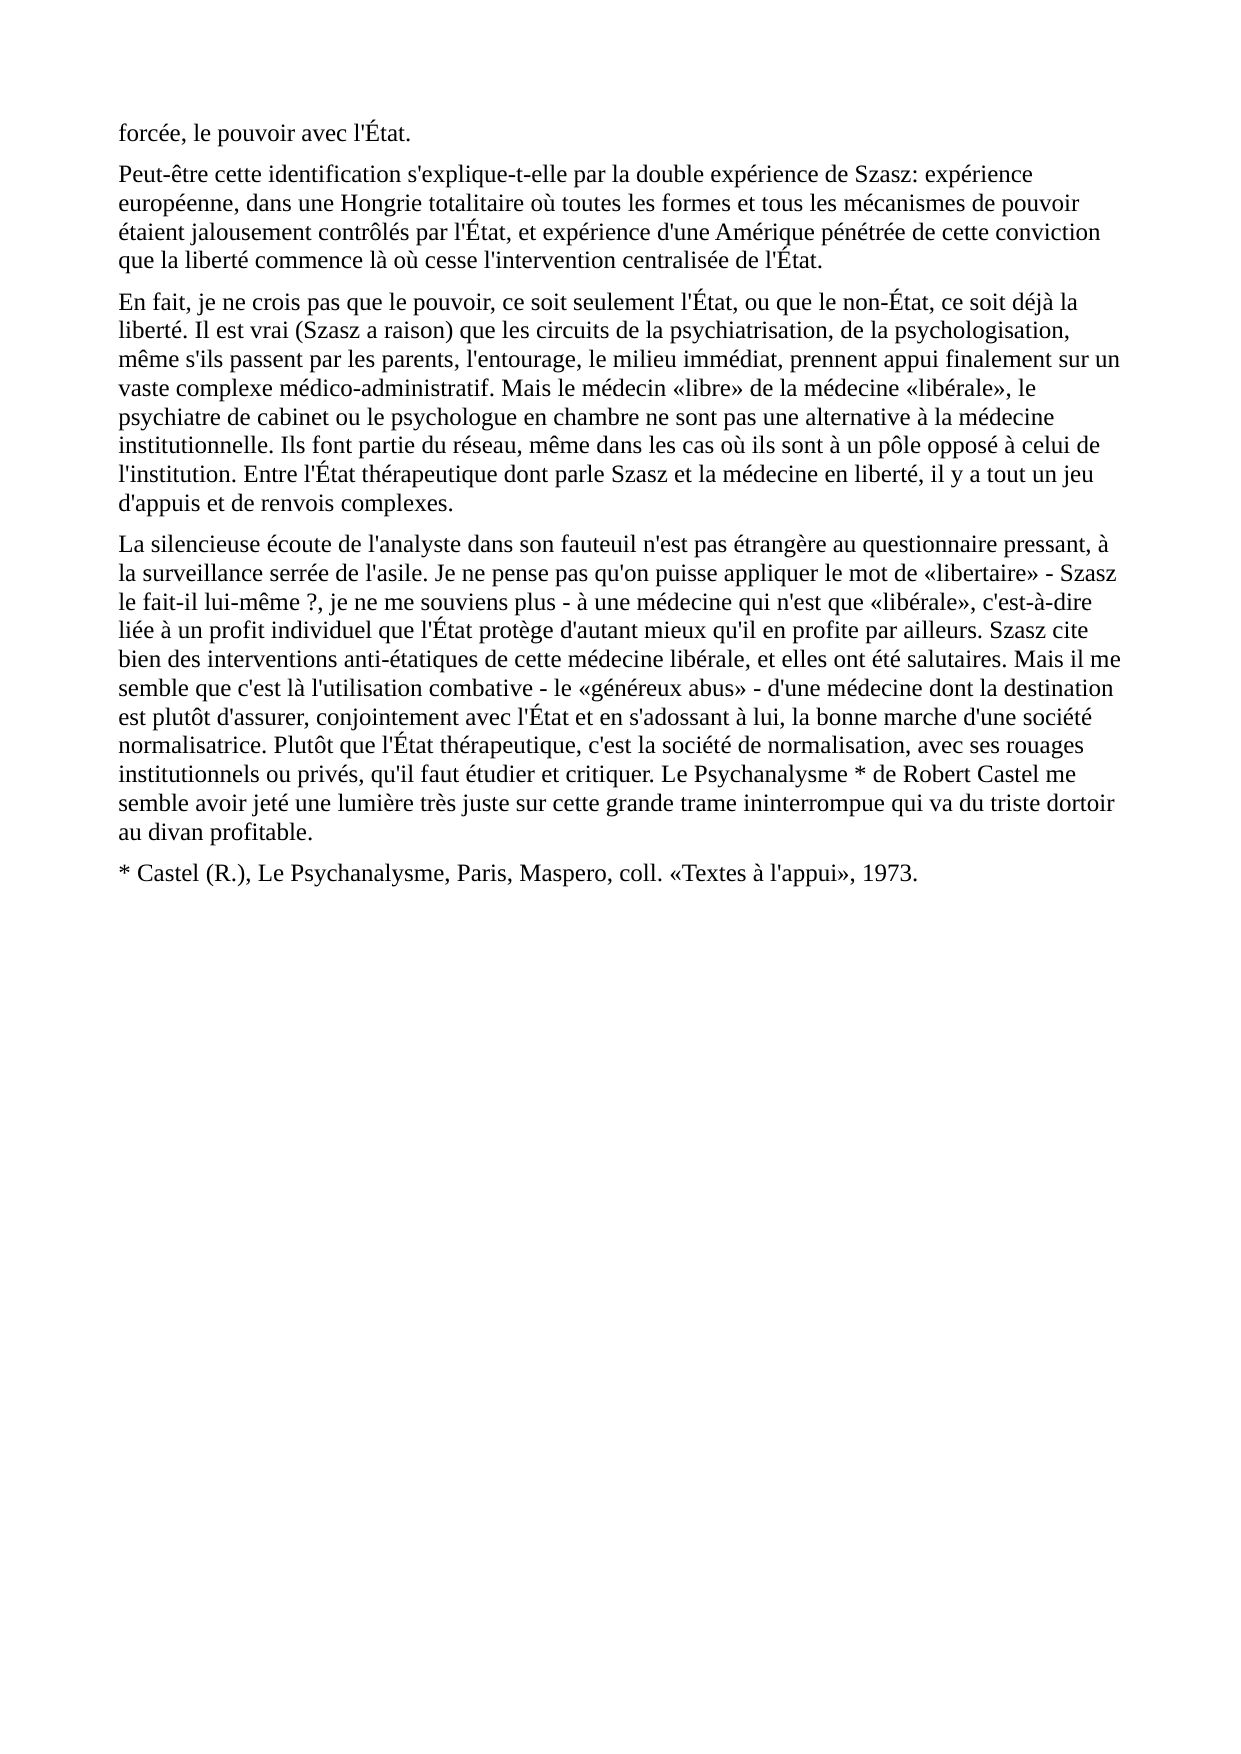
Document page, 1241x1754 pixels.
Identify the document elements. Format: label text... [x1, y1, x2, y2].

text * Castel (R.), Le Psychanalysme, Paris, Maspero, coll. «Textes à l'appui», 1973. [118, 858, 1122, 887]
text forcée, le pouvoir avec l'État. [118, 118, 1122, 147]
text La silencieuse écoute de l'analyste dans son fauteuil n'est pas étrangère au questionnaire pressant, à la surveillance serrée de l'asile. Je ne pense pas qu'on puisse appliquer le mot de «libertaire» - Szasz le fait-il lui-même ?, je ne me souviens plus - à une médecine qui n'est que «libérale», c'est-à-dire liée à un profit individuel que l'État protège d'autant mieux qu'il en profite par ailleurs. Szasz cite bien des interventions anti-étatiques de cette médecine libérale, et elles ont été salutaires. Mais il me semble que c'est là l'utilisation combative - le «généreux abus» - d'une médecine dont la destination est plutôt d'assurer, conjointement avec l'État et en s'adossant à lui, la bonne marche d'une société normalisatrice. Plutôt que l'État thérapeutique, c'est la société de normalisation, avec ses rouages institutionnels ou privés, qu'il faut étudier et critiquer. Le Psychanalysme * de Robert Castel me semble avoir jeté une lumière très juste sur cette grande trame ininterrompue qui va du triste dortoir au divan profitable. [118, 529, 1122, 846]
text En fait, je ne crois pas que le pouvoir, ce soit seulement l'État, ou que le non-État, ce soit déjà la liberté. Il est vrai (Szasz a raison) que les circuits de la psychiatrisation, de la psychologisation, même s'ils passent par les parents, l'entourage, le milieu immédiat, prennent appui finalement sur un vaste complexe médico-administratif. Mais le médecin «libre» de la médecine «libérale», le psychiatre de cabinet ou le psychologue en chambre ne sont pas une alternative à la médecine institutionnelle. Ils font partie du réseau, même dans les cas où ils sont à un pôle opposé à celui de l'institution. Entre l'État thérapeutique dont parle Szasz et la médecine en liberté, il y a tout un jeu d'appuis et de renvois complexes. [118, 287, 1122, 517]
text Peut-être cette identification s'explique-t-elle par la double expérience de Szasz: expérience européenne, dans une Hongrie totalitaire où toutes les formes et tous les mécanismes de pouvoir étaient jalousement contrôlés par l'État, et expérience d'une Amérique pénétrée de cette conviction que la liberté commence là où cesse l'intervention centralisée de l'État. [118, 159, 1122, 274]
